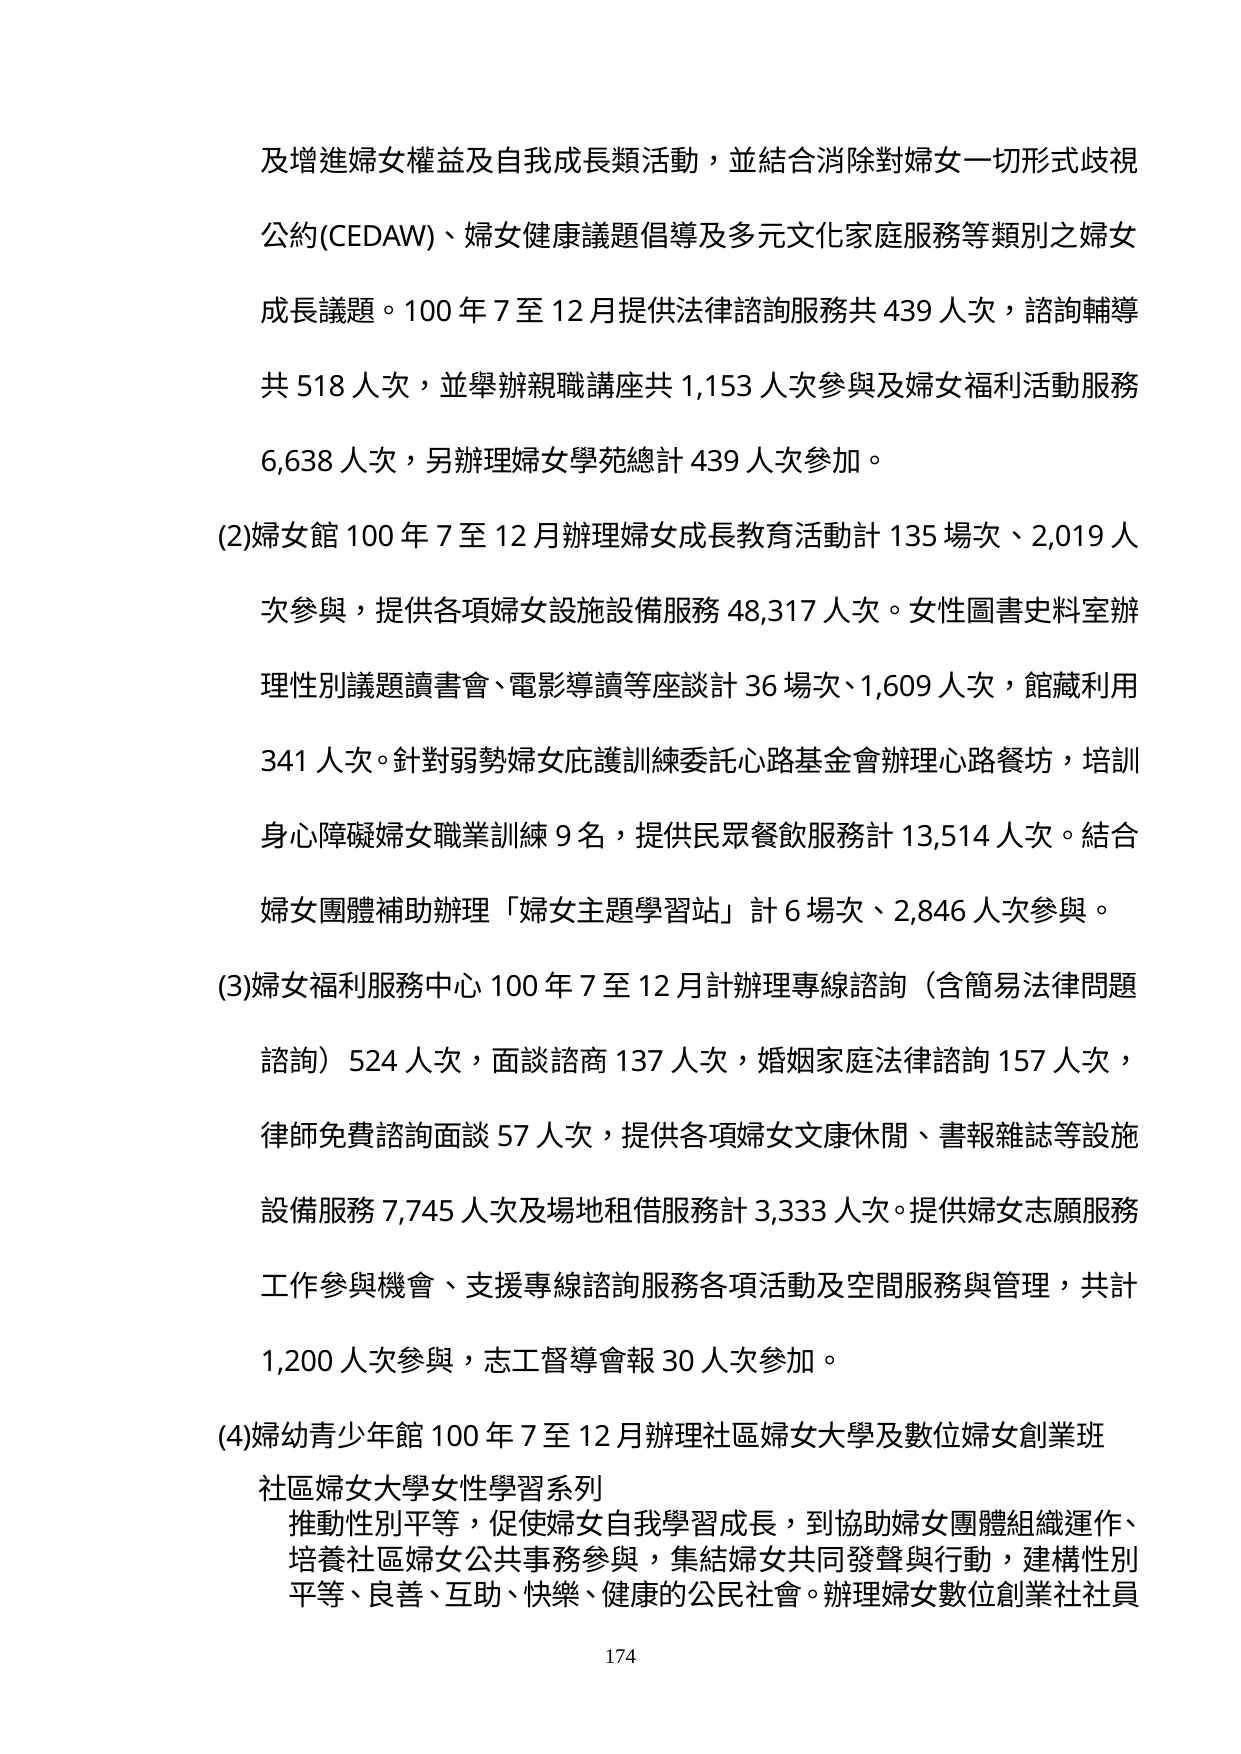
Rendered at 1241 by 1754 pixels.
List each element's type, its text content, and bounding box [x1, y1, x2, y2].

text (2)婦女館100年7至12月辦理婦女成長教育活動計135場次、2,019人次參與，提供各項婦女設施設備服務48,317人次。女性圖書史料室辦理性別議題讀書會、電影導讀等座談計36場次、1,609人次，館藏利用341人次。針對弱勢婦女庇護訓練委託心路基金會辦理心路餐坊，培訓身心障礙婦女職業訓練9名，提供民眾餐飲服務計13,514人次。結合婦女團體補助辦理「婦女主題學習站」計6場次、2,846人次參與。 [218, 496, 1140, 946]
text 社區婦女大學女性學習系列 [258, 1471, 1140, 1506]
text 及增進婦女權益及自我成長類活動，並結合消除對婦女一切形式歧視公約(CEDAW)、婦女健康議題倡導及多元文化家庭服務等類別之婦女成長議題。100年7至12月提供法律諮詢服務共439人次，諮詢輔導共518人次，並舉辦親職講座共1,153人次參與及婦女福利活動服務6,638人次，另辦理婦女學苑總計439人次參加。 [218, 121, 1140, 496]
text (3)婦女福利服務中心100年7至12月計辦理專線諮詢（含簡易法律問題諮詢）524人次，面談諮商137人次，婚姻家庭法律諮詢157人次，律師免費諮詢面談57人次，提供各項婦女文康休閒、書報雜誌等設施設備服務7,745人次及場地租借服務計3,333人次。提供婦女志願服務工作參與機會、支援專線諮詢服務各項活動及空間服務與管理，共計1,200人次參與，志工督導會報30人次參加。 [218, 946, 1140, 1396]
text (4)婦幼青少年館100年7至12月辦理社區婦女大學及數位婦女創業班 [218, 1396, 1140, 1471]
text 推動性別平等，促使婦女自我學習成長，到協助婦女團體組織運作、培養社區婦女公共事務參與，集結婦女共同發聲與行動，建構性別平等、良善、互助、快樂、健康的公民社會。辦理婦女數位創業社社員會議、幹部會議、Fiona Café 產品審查會、婦女數位創業市集，共計53場次，15,616人次參與。另辦理電腦進階班、情緒管理及催眠減壓成長團體、我們的影像日記、女人風華魅力100－NLP身心健康、吸引力法則創造親子天堂－親子溝通團體、傾聽‧繪畫、美麗人生－女人與影像新親密關係等課程，共計辦理157場次，4,066人次參與。 [288, 1506, 1140, 1613]
